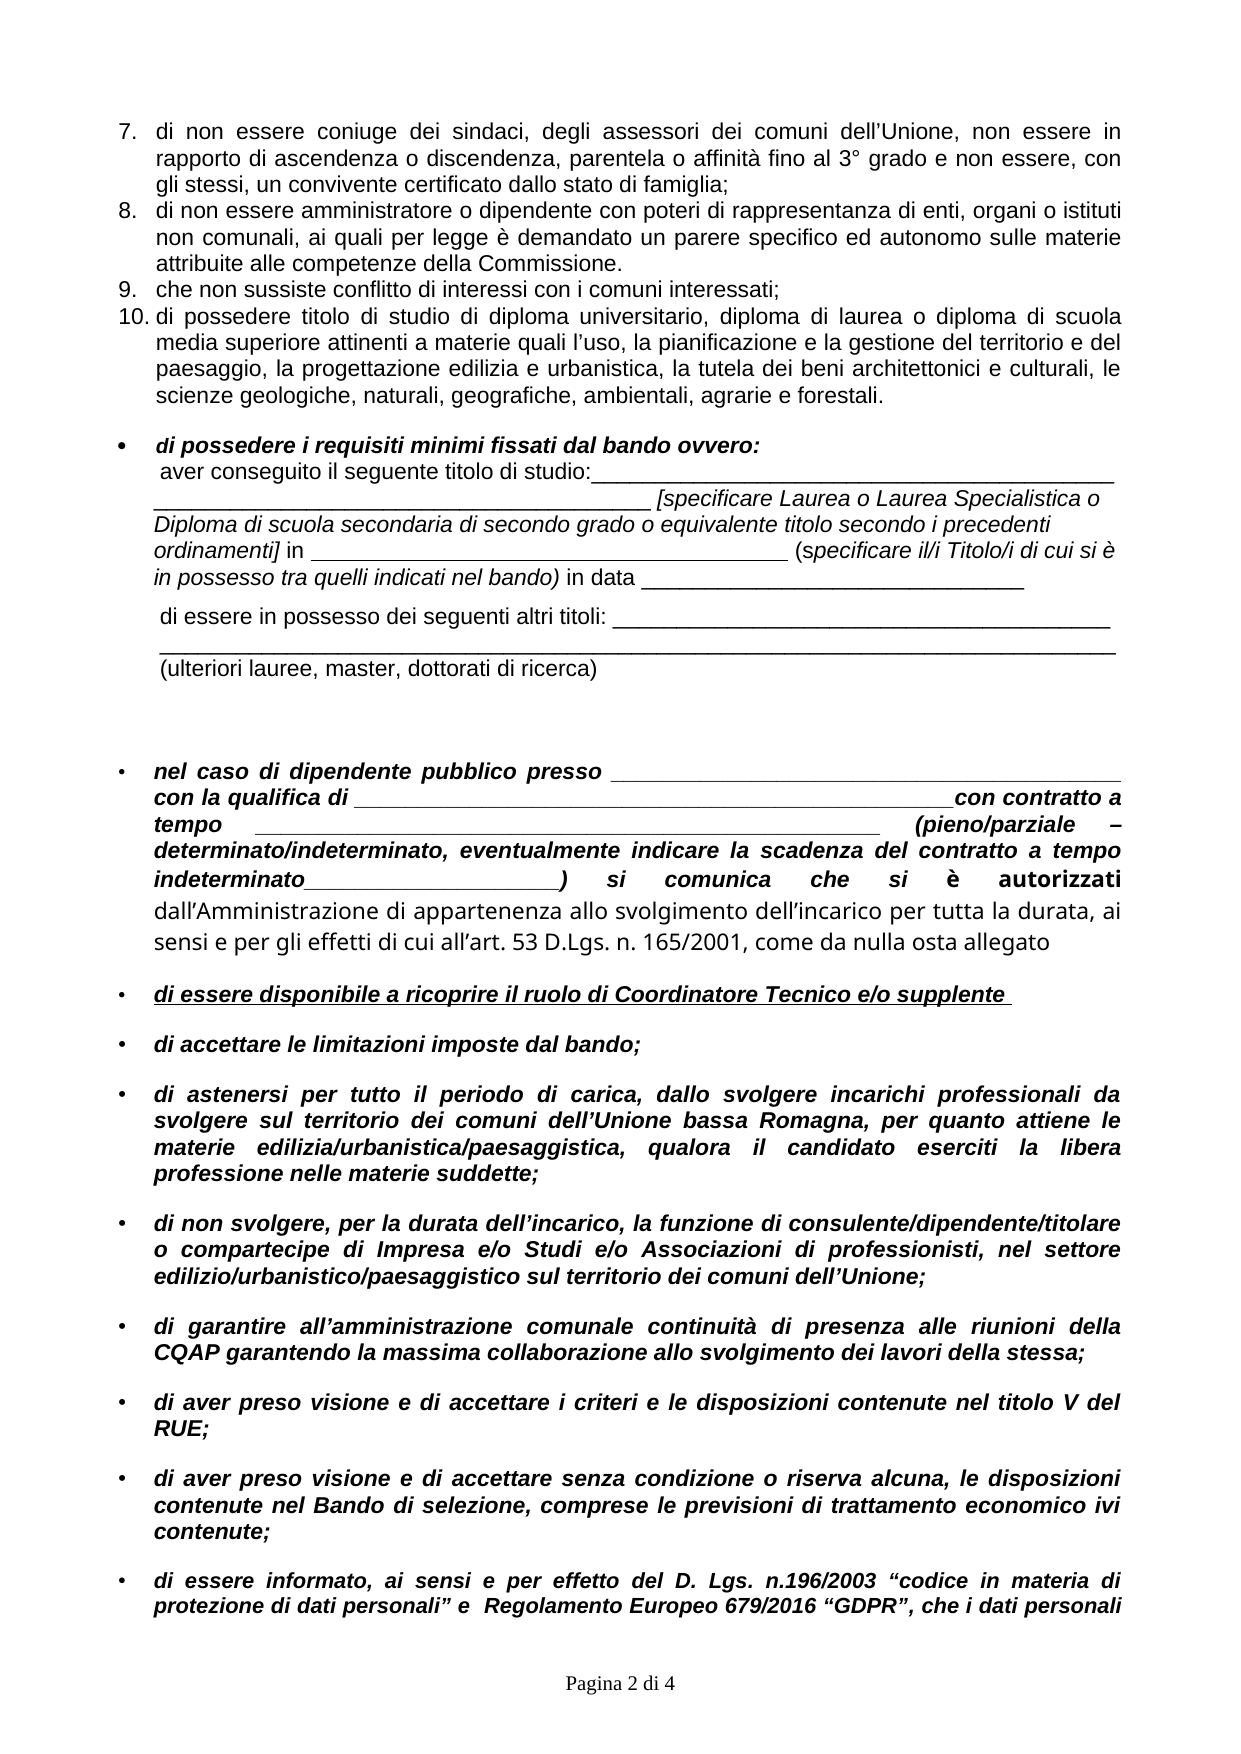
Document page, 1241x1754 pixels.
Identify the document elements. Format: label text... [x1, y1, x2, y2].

list di non essere amministratore o dipendente con poteri di rappresentanza di enti, organi o istituti non comunali, ai quali per legge è demandato un parere specifico ed autonomo sulle materie attribuite alle competenze della Commissione. [118, 197, 1122, 276]
list di possedere titolo di studio di diploma universitario, diploma di laurea o diploma di scuola media superiore attinenti a materie quali l’uso, la pianificazione e la gestione del territorio e del paesaggio, la progettazione edilizia e urbanistica, la tutela dei beni architettonici e culturali, le scienze geologiche, naturali, geografiche, ambientali, agrarie e forestali. [118, 303, 1122, 408]
text di essere in possesso dei seguenti altri titoli: _______________________________________ [159, 603, 1122, 629]
list di non essere coniuge dei sindaci, degli assessori dei comuni dell’Unione, non essere in rapporto di ascendenza o discendenza, parentela o affinità fino al 3° grado e non essere, con gli stessi, un convivente certificato dallo stato di famiglia; [118, 118, 1122, 197]
list che non sussiste conflitto di interessi con i comuni interessati; [118, 276, 1122, 303]
list di astenersi per tutto il periodo di carica, dallo svolgere incarichi professionali da svolgere sul territorio dei comuni dell’Unione bassa Romagna, per quanto attiene le materie edilizia/urbanistica/paesaggistica, qualora il candidato eserciti la libera professione nelle materie suddette; [118, 1081, 1122, 1186]
text ___________________________________________________________________________ [159, 629, 1122, 655]
list di essere informato, ai sensi e per effetto del D. Lgs. n.196/2003 “codice in materia di protezione di dati personali” e Regolamento Europeo 679/2016 “GDPR”, che i dati personali [118, 1568, 1122, 1618]
list nel caso di dipendente pubblico presso ________________________________________ con la qualifica di _______________________________________________con contratto a tempo _________________________________________________ (pieno/parziale – determinato/indeterminato, eventualmente indicare la scadenza del contratto a tempo indeterminato____________________) si comunica che si è autorizzati dall’Amministrazione di appartenenza allo svolgimento dell’incarico per tutta la durata, ai sensi e per gli effetti di cui all’art. 53 D.Lgs. n. 165/2001, come da nulla osta allegato [118, 758, 1122, 957]
list di possedere i requisiti minimi fissati dal bando ovvero: [118, 432, 1122, 458]
text (ulteriori lauree, master, dottorati di ricerca) [159, 655, 1122, 682]
list di accettare le limitazioni imposte dal bando; [118, 1031, 1122, 1057]
list di non svolgere, per la durata dell’incarico, la funzione di consulente/dipendente/titolare o compartecipe di Impresa e/o Studi e/o Associazioni di professionisti, nel settore edilizio/urbanistico/paesaggistico sul territorio dei comuni dell’Unione; [118, 1210, 1122, 1289]
list di aver preso visione e di accettare senza condizione o riserva alcuna, le disposizioni contenute nel Bando di selezione, comprese le previsioni di trattamento economico ivi contenute; [118, 1465, 1122, 1544]
text aver conseguito il seguente titolo di studio:_________________________________________ _______________________________________ [specificare Laurea o Laurea Specialistica o Diploma di scuola secondaria di secondo grado o equivalente titolo secondo i precedenti ordinamenti] in (specificare il/i Titolo/i di cui si è in possesso tra quelli indicati nel bando) in data ______________________________ [153, 458, 1122, 590]
list di essere disponibile a ricoprire il ruolo di Coordinatore Tecnico e/o supplente [118, 981, 1122, 1007]
list di aver preso visione e di accettare i criteri e le disposizioni contenute nel titolo V del RUE; [118, 1389, 1122, 1442]
list di garantire all’amministrazione comunale continuità di presenza alle riunioni della CQAP garantendo la massima collaborazione allo svolgimento dei lavori della stessa; [118, 1313, 1122, 1365]
